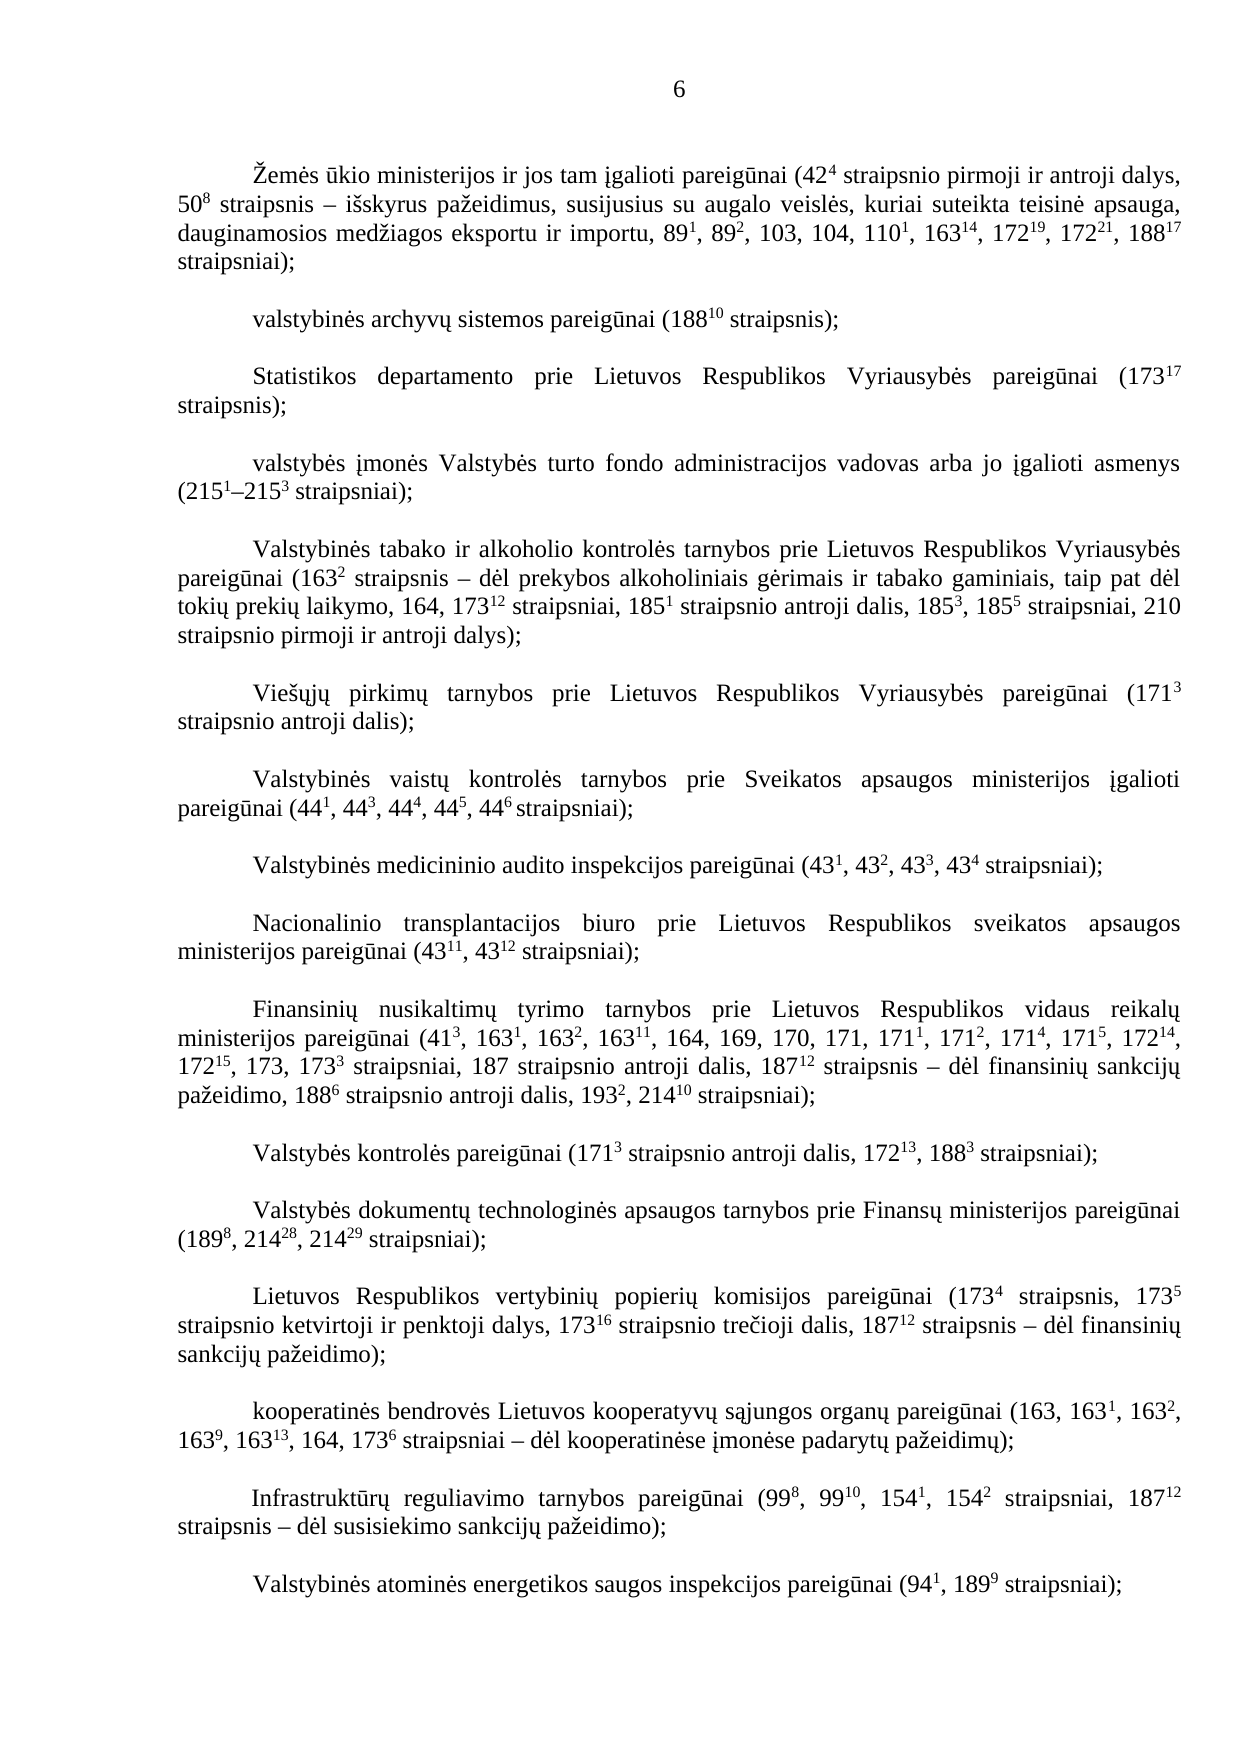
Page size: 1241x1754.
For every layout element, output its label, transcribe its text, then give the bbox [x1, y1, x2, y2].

text Viešųjų pirkimų tarnybos prie Lietuvos Respublikos Vyriausybės pareigūnai (1713 straipsnio antroji dalis); [177, 678, 1181, 735]
text kooperatinės bendrovės Lietuvos kooperatyvų sąjungos organų pareigūnai (163, 1631, 1632, 1639, 16313, 164, 1736 straipsniai – dėl kooperatinėse įmonėse padarytų pažeidimų); [177, 1396, 1181, 1454]
text Finansinių nusikaltimų tyrimo tarnybos prie Lietuvos Respublikos vidaus reikalų ministerijos pareigūnai (413, 1631, 1632, 16311, 164, 169, 170, 171, 1711, 1712, 1714, 1715, 17214, 17215, 173, 1733 straipsniai, 187 straipsnio antroji dalis, 18712 straipsnis – dėl finansinių sankcijų pažeidimo, 1886 straipsnio antroji dalis, 1932, 21410 straipsniai); [177, 994, 1181, 1109]
text Valstybės kontrolės pareigūnai (1713 straipsnio antroji dalis, 17213, 1883 straipsniai); [177, 1138, 1181, 1166]
text Infrastruktūrų reguliavimo tarnybos pareigūnai (998, 9910, 1541, 1542 straipsniai, 18712 straipsnis – dėl susisiekimo sankcijų pažeidimo); [177, 1483, 1181, 1540]
text valstybinės archyvų sistemos pareigūnai (18810 straipsnis); [177, 304, 1181, 333]
text Statistikos departamento prie Lietuvos Respublikos Vyriausybės pareigūnai (17317 straipsnis); [177, 361, 1181, 419]
text Valstybinės tabako ir alkoholio kontrolės tarnybos prie Lietuvos Respublikos Vyriausybės pareigūnai (1632 straipsnis – dėl prekybos alkoholiniais gėrimais ir tabako gaminiais, taip pat dėl tokių prekių laikymo, 164, 17312 straipsniai, 1851 straipsnio antroji dalis, 1853, 1855 straipsniai, 210 straipsnio pirmoji ir antroji dalys); [177, 534, 1181, 649]
text Valstybinės medicininio audito inspekcijos pareigūnai (431, 432, 433, 434 straipsniai); [177, 850, 1181, 879]
text Valstybės dokumentų technologinės apsaugos tarnybos prie Finansų ministerijos pareigūnai (1898, 21428, 21429 straipsniai); [177, 1195, 1181, 1253]
text Valstybinės atominės energetikos saugos inspekcijos pareigūnai (941, 1899 straipsniai); [177, 1569, 1181, 1598]
text Žemės ūkio ministerijos ir jos tam įgalioti pareigūnai (424 straipsnio pirmoji ir antroji dalys, 508 straipsnis – išskyrus pažeidimus, susijusius su augalo veislės, kuriai suteikta teisinė apsauga, dauginamosios medžiagos eksportu ir importu, 891, 892, 103, 104, 1101, 16314, 17219, 17221, 18817 straipsniai); [177, 160, 1181, 275]
text valstybės įmonės Valstybės turto fondo administracijos vadovas arba jo įgalioti asmenys (2151–2153 straipsniai); [177, 448, 1181, 505]
text Lietuvos Respublikos vertybinių popierių komisijos pareigūnai (1734 straipsnis, 1735 straipsnio ketvirtoji ir penktoji dalys, 17316 straipsnio trečioji dalis, 18712 straipsnis – dėl finansinių sankcijų pažeidimo); [177, 1281, 1181, 1368]
text Valstybinės vaistų kontrolės tarnybos prie Sveikatos apsaugos ministerijos įgalioti pareigūnai (441, 443, 444, 445, 446 straipsniai); [177, 764, 1181, 821]
text Nacionalinio transplantacijos biuro prie Lietuvos Respublikos sveikatos apsaugos ministerijos pareigūnai (4311, 4312 straipsniai); [177, 908, 1181, 965]
